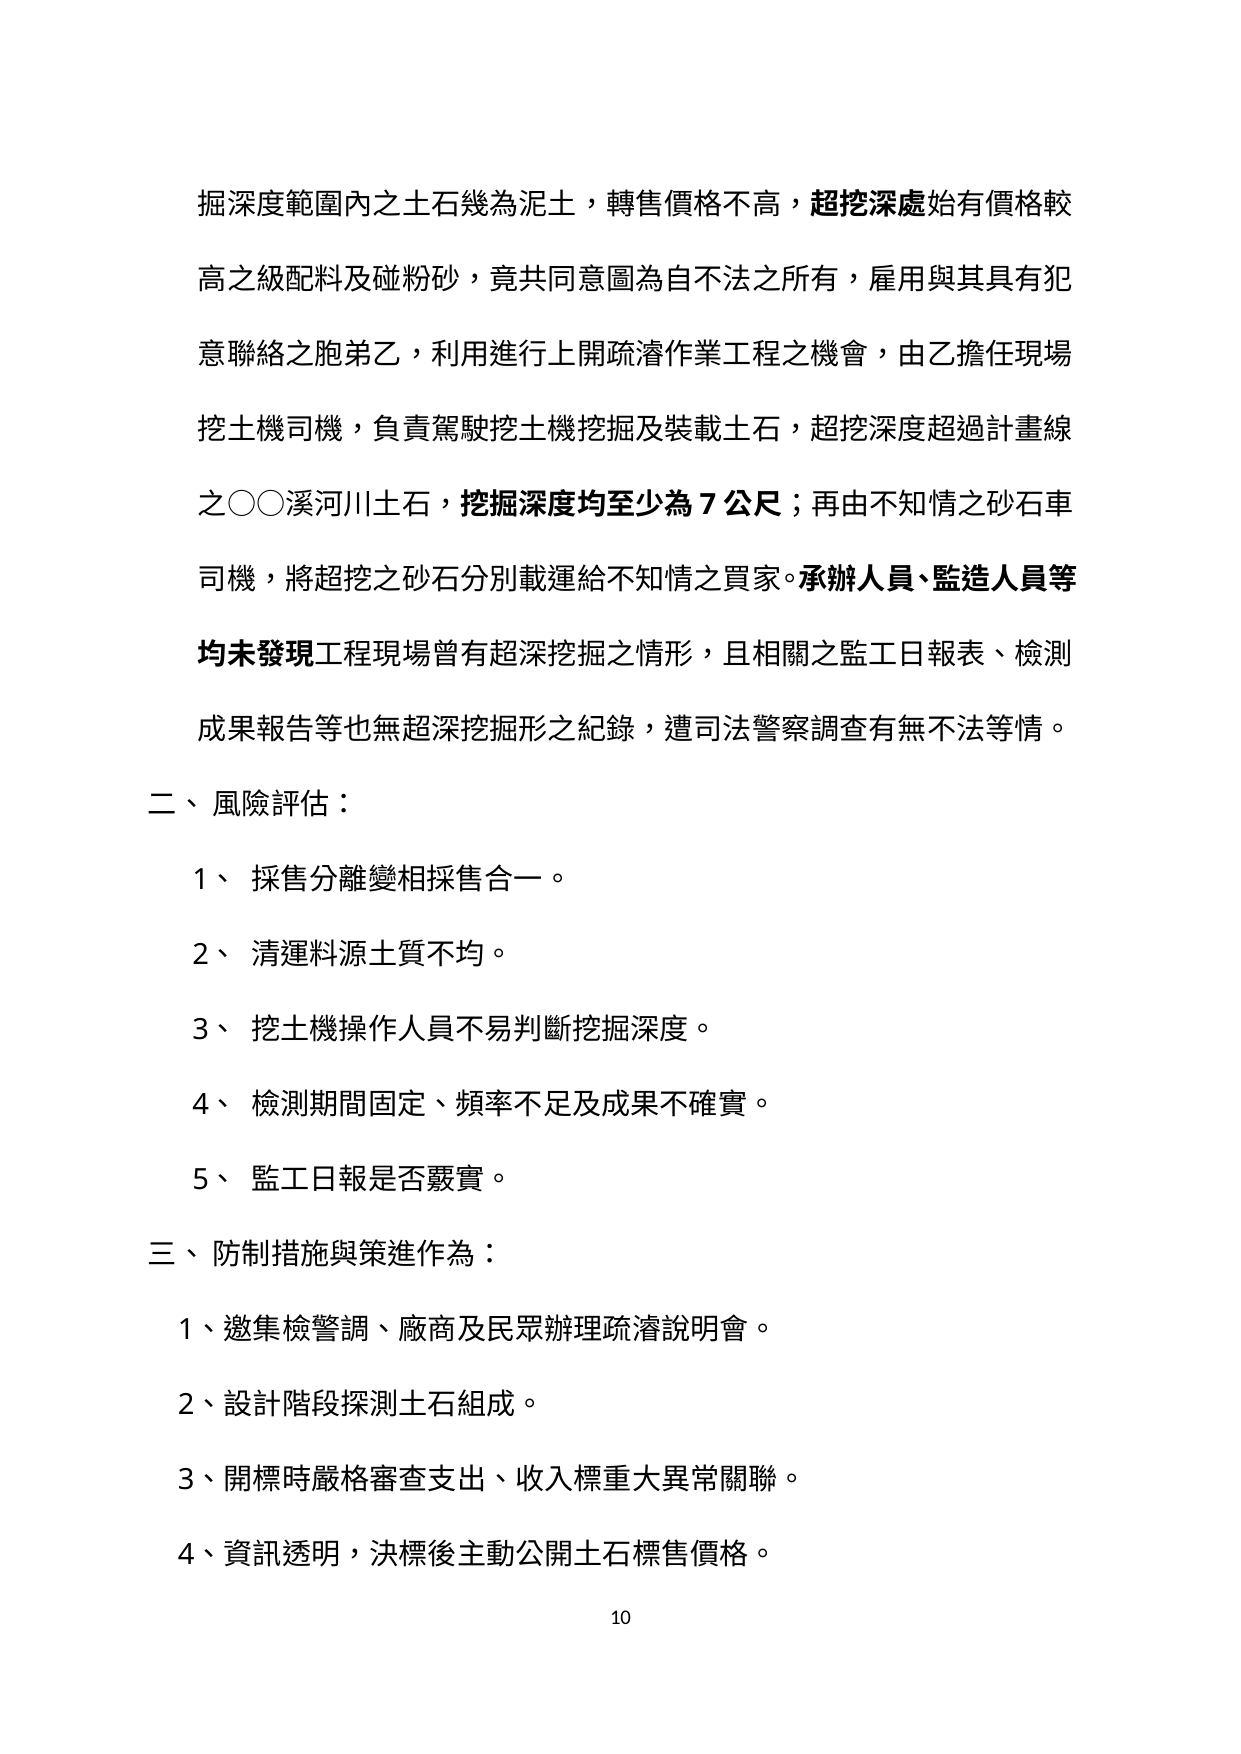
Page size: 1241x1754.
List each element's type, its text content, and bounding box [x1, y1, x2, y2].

list 防制措施與策進作為： [148, 1214, 1078, 1289]
text 3、開標時嚴格審查支出、收入標重大異常關聯。 [162, 1439, 1078, 1514]
text 1、邀集檢警調、廠商及民眾辦理疏濬說明會。 [162, 1289, 1078, 1364]
list 風險評估： [148, 764, 1078, 839]
text 2、設計階段探測土石組成。 [162, 1364, 1078, 1439]
text 4、資訊透明，決標後主動公開土石標售價格。 [162, 1514, 1078, 1589]
text 掘深度範圍內之土石幾為泥土，轉售價格不高，超挖深處始有價格較高之級配料及碰粉砂，竟共同意圖為自不法之所有，雇用與其具有犯意聯絡之胞弟乙，利用進行上開疏濬作業工程之機會，由乙擔任現場挖土機司機，負責駕駛挖土機挖掘及裝載土石，超挖深度超過計畫線之○○溪河川土石，挖掘深度均至少為7 公尺；再由不知情之砂石車司機，將超挖之砂石分別載運給不知情之買家。承辦人員、監造人員等均未發現工程現場曾有超深挖掘之情形，且相關之監工日報表、檢測成果報告等也無超深挖掘形之紀錄，遭司法警察調查有無不法等情。 [198, 164, 1078, 764]
list 採售分離變相採售合一。 [192, 839, 1078, 914]
list 監工日報是否覈實。 [192, 1139, 1078, 1214]
list 清運料源土質不均。 [192, 914, 1078, 989]
list 挖土機操作人員不易判斷挖掘深度。 [192, 989, 1078, 1064]
list 檢測期間固定、頻率不足及成果不確實。 [192, 1064, 1078, 1139]
